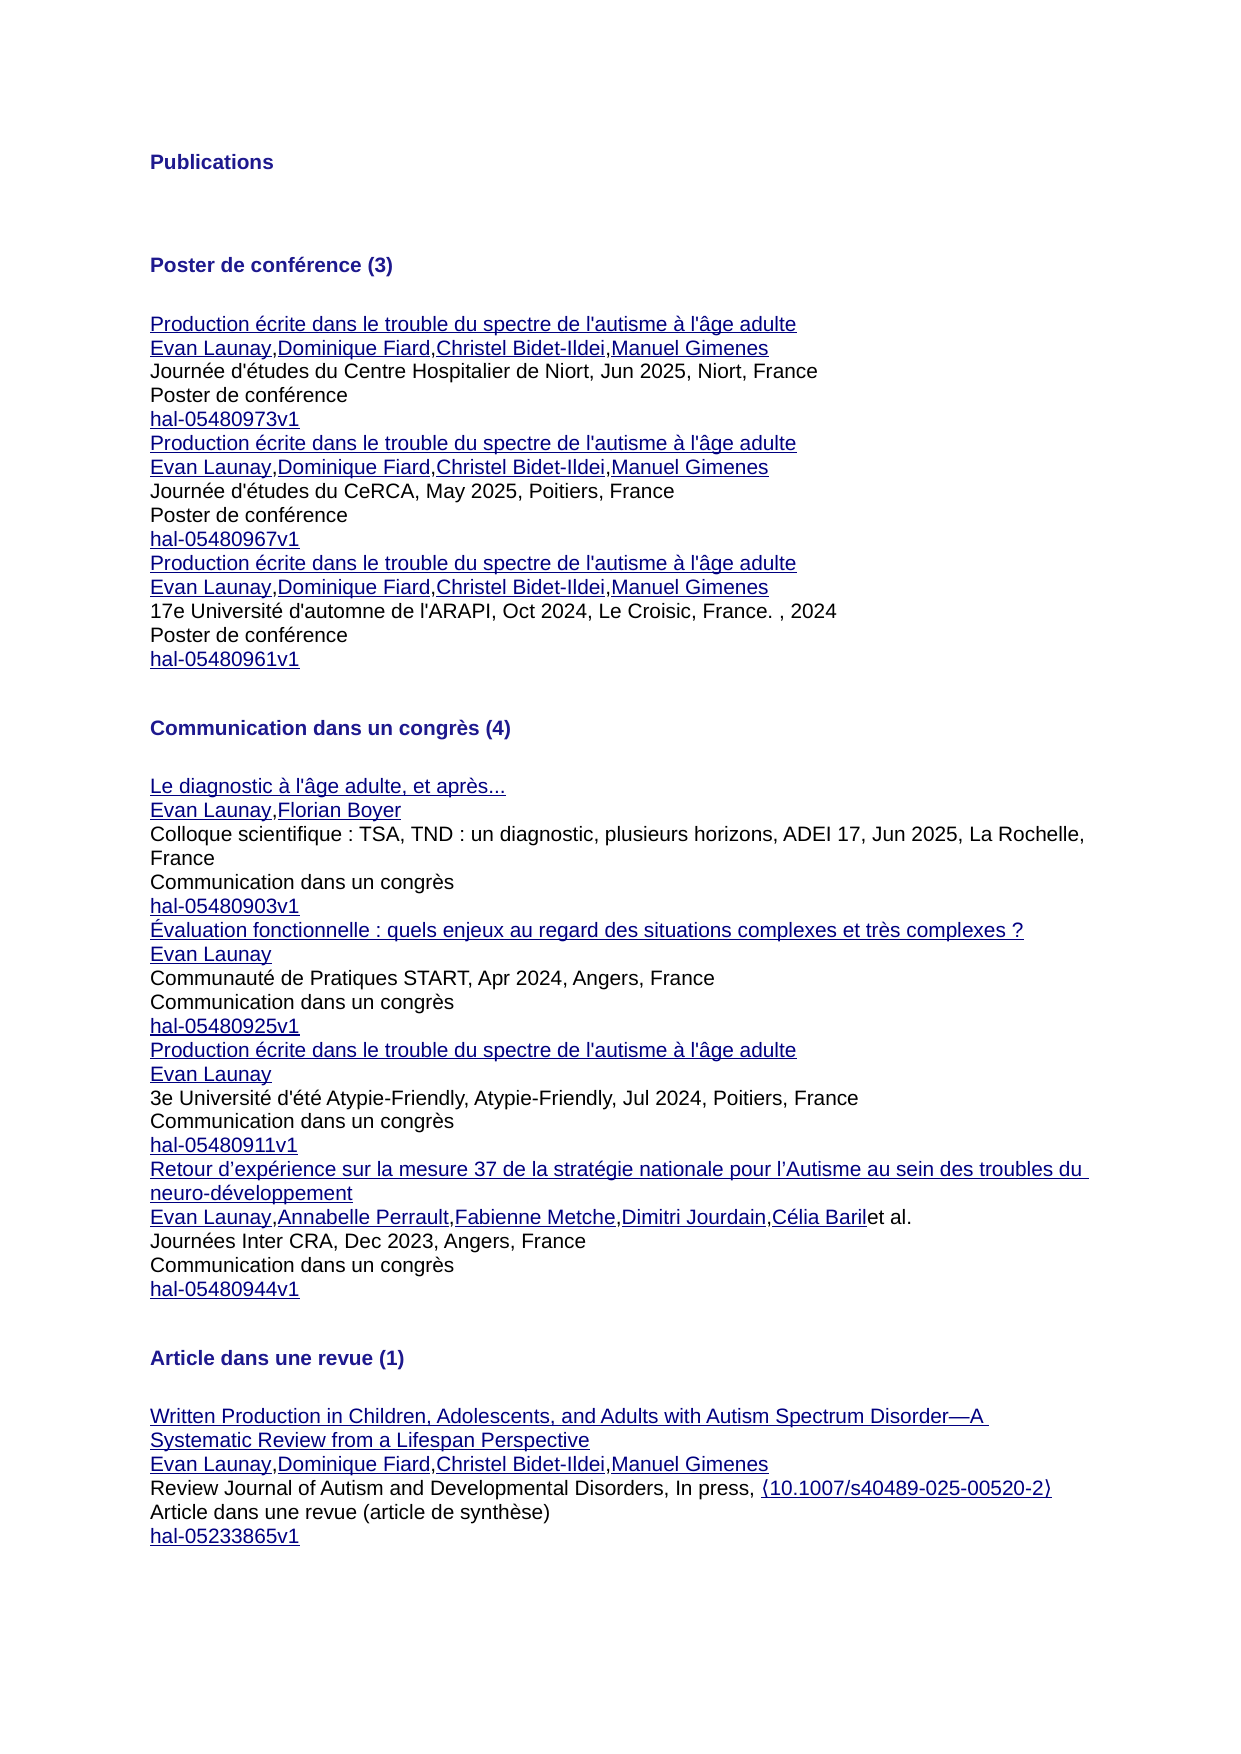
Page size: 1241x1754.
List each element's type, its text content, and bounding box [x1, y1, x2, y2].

subtitle Communication dans un congrès (4) [150, 716, 1090, 739]
table_cell Production écrite dans le trouble du spectre de l'autisme à l'âge adulte Evan Launay,Dominique Fiard,Christel Bidet-Ildei,Manuel Gimenes 17e Université d'automne de l'ARAPI, Oct 2024, Le Croisic, France. , 2024 Poster de conférence hal-05480961v1 [150, 551, 1090, 671]
table_cell Retour d’expérience sur la mesure 37 de la stratégie nationale pour l’Autisme au sein des troubles du neuro-développement Evan Launay,Annabelle Perrault,Fabienne Metche,Dimitri Jourdain,Célia Barilet al. Journées Inter CRA, Dec 2023, Angers, France Communication dans un congrès hal-05480944v1 [150, 1157, 1090, 1301]
subtitle Publications [150, 150, 1090, 174]
table_header Written Production in Children, Adolescents, and Adults with Autism Spectrum Disorder—A Systematic Review from a Lifespan Perspective Evan Launay,Dominique Fiard,Christel Bidet-Ildei,Manuel Gimenes Review Journal of Autism and Developmental Disorders, In press, ⟨10.1007/s40489-025-00520-2⟩ Article dans une revue (article de synthèse) hal-05233865v1 [150, 1404, 1090, 1548]
table_header Production écrite dans le trouble du spectre de l'autisme à l'âge adulte Evan Launay,Dominique Fiard,Christel Bidet-Ildei,Manuel Gimenes Journée d'études du Centre Hospitalier de Niort, Jun 2025, Niort, France Poster de conférence hal-05480973v1 [150, 311, 1090, 431]
table_header Le diagnostic à l'âge adulte, et après... Evan Launay,Florian Boyer Colloque scientifique : TSA, TND : un diagnostic, plusieurs horizons, ADEI 17, Jun 2025, La Rochelle, France Communication dans un congrès hal-05480903v1 [150, 774, 1090, 918]
table_cell Production écrite dans le trouble du spectre de l'autisme à l'âge adulte Evan Launay 3e Université d'été Atypie-Friendly, Atypie-Friendly, Jul 2024, Poitiers, France Communication dans un congrès hal-05480911v1 [150, 1038, 1090, 1157]
table_cell Production écrite dans le trouble du spectre de l'autisme à l'âge adulte Evan Launay,Dominique Fiard,Christel Bidet-Ildei,Manuel Gimenes Journée d'études du CeRCA, May 2025, Poitiers, France Poster de conférence hal-05480967v1 [150, 431, 1090, 551]
subtitle Poster de conférence (3) [150, 253, 1090, 277]
subtitle Article dans une revue (1) [150, 1346, 1090, 1370]
table_cell Évaluation fonctionnelle : quels enjeux au regard des situations complexes et très complexes ? Evan Launay Communauté de Pratiques START, Apr 2024, Angers, France Communication dans un congrès hal-05480925v1 [150, 918, 1090, 1037]
